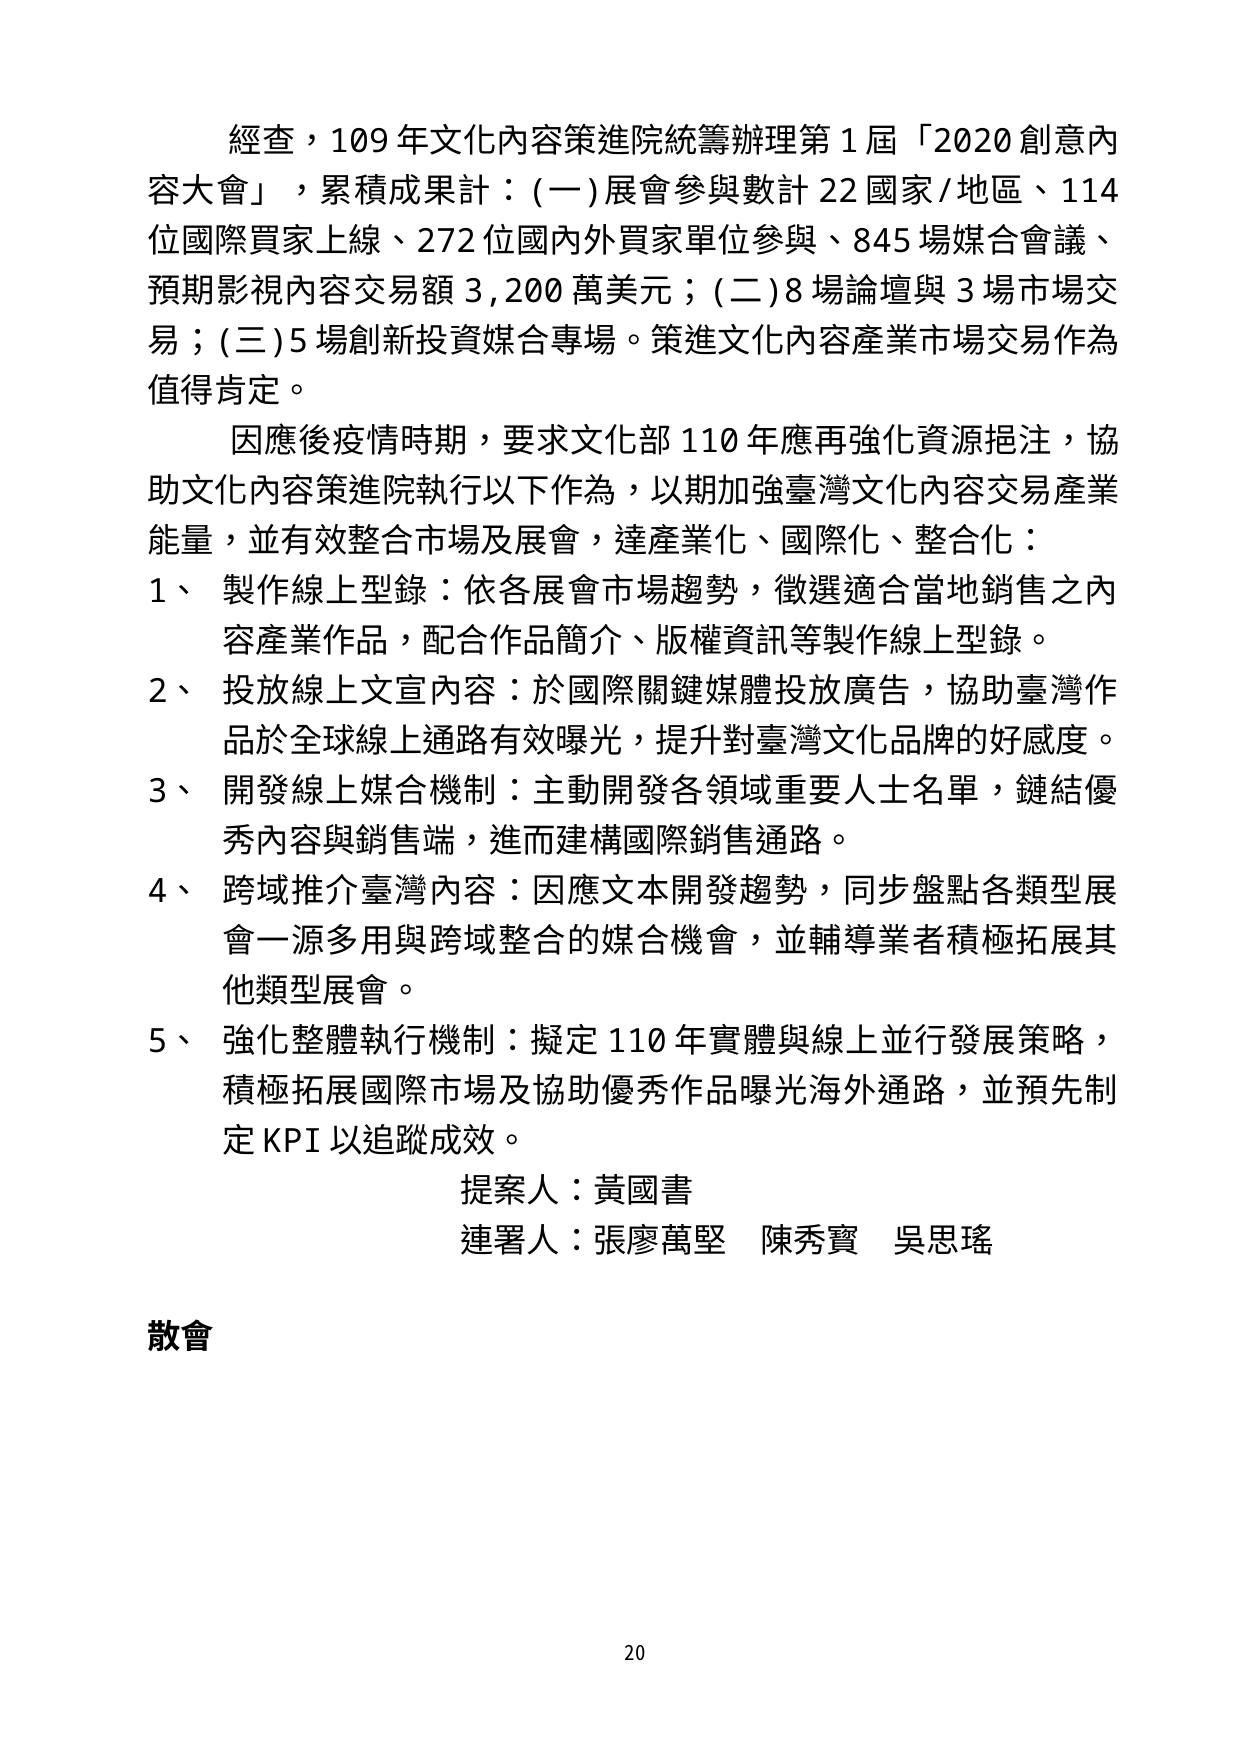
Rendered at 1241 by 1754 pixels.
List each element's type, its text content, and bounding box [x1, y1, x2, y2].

list 跨域推介臺灣內容：因應文本開發趨勢，同步盤點各類型展會一源多用與跨域整合的媒合機會，並輔導業者積極拓展其他類型展會。 [147, 862, 1120, 1012]
text 因應後疫情時期，要求文化部110年應再強化資源挹注，協助文化內容策進院執行以下作為，以期加強臺灣文化內容交易產業能量，並有效整合市場及展會，達產業化、國際化、整合化： [147, 412, 1120, 562]
list 投放線上文宣內容：於國際關鍵媒體投放廣告，協助臺灣作品於全球線上通路有效曝光，提升對臺灣文化品牌的好感度。 [147, 662, 1120, 762]
list 強化整體執行機制：擬定110年實體與線上並行發展策略，積極拓展國際市場及協助優秀作品曝光海外通路，並預先制定KPI以追蹤成效。 [147, 1012, 1120, 1162]
list 開發線上媒合機制：主動開發各領域重要人士名單，鏈結優秀內容與銷售端，進而建構國際銷售通路。 [147, 762, 1120, 862]
list 製作線上型錄：依各展會市場趨勢，徵選適合當地銷售之內容產業作品，配合作品簡介、版權資訊等製作線上型錄。 [147, 562, 1120, 662]
text 經查，109年文化內容策進院統籌辦理第1屆「2020創意內容大會」，累積成果計：(一)展會參與數計22國家/地區、114位國際買家上線、272位國內外買家單位參與、845場媒合會議、預期影視內容交易額3,200萬美元；(二)8場論壇與3場市場交易；(三)5場創新投資媒合專場。策進文化內容產業市場交易作為值得肯定。 [147, 112, 1120, 412]
text 連署人：張廖萬堅 陳秀寳 吳思瑤 [460, 1212, 1120, 1262]
text 散會 [147, 1310, 1120, 1358]
text 提案人：黃國書 [460, 1162, 1120, 1212]
